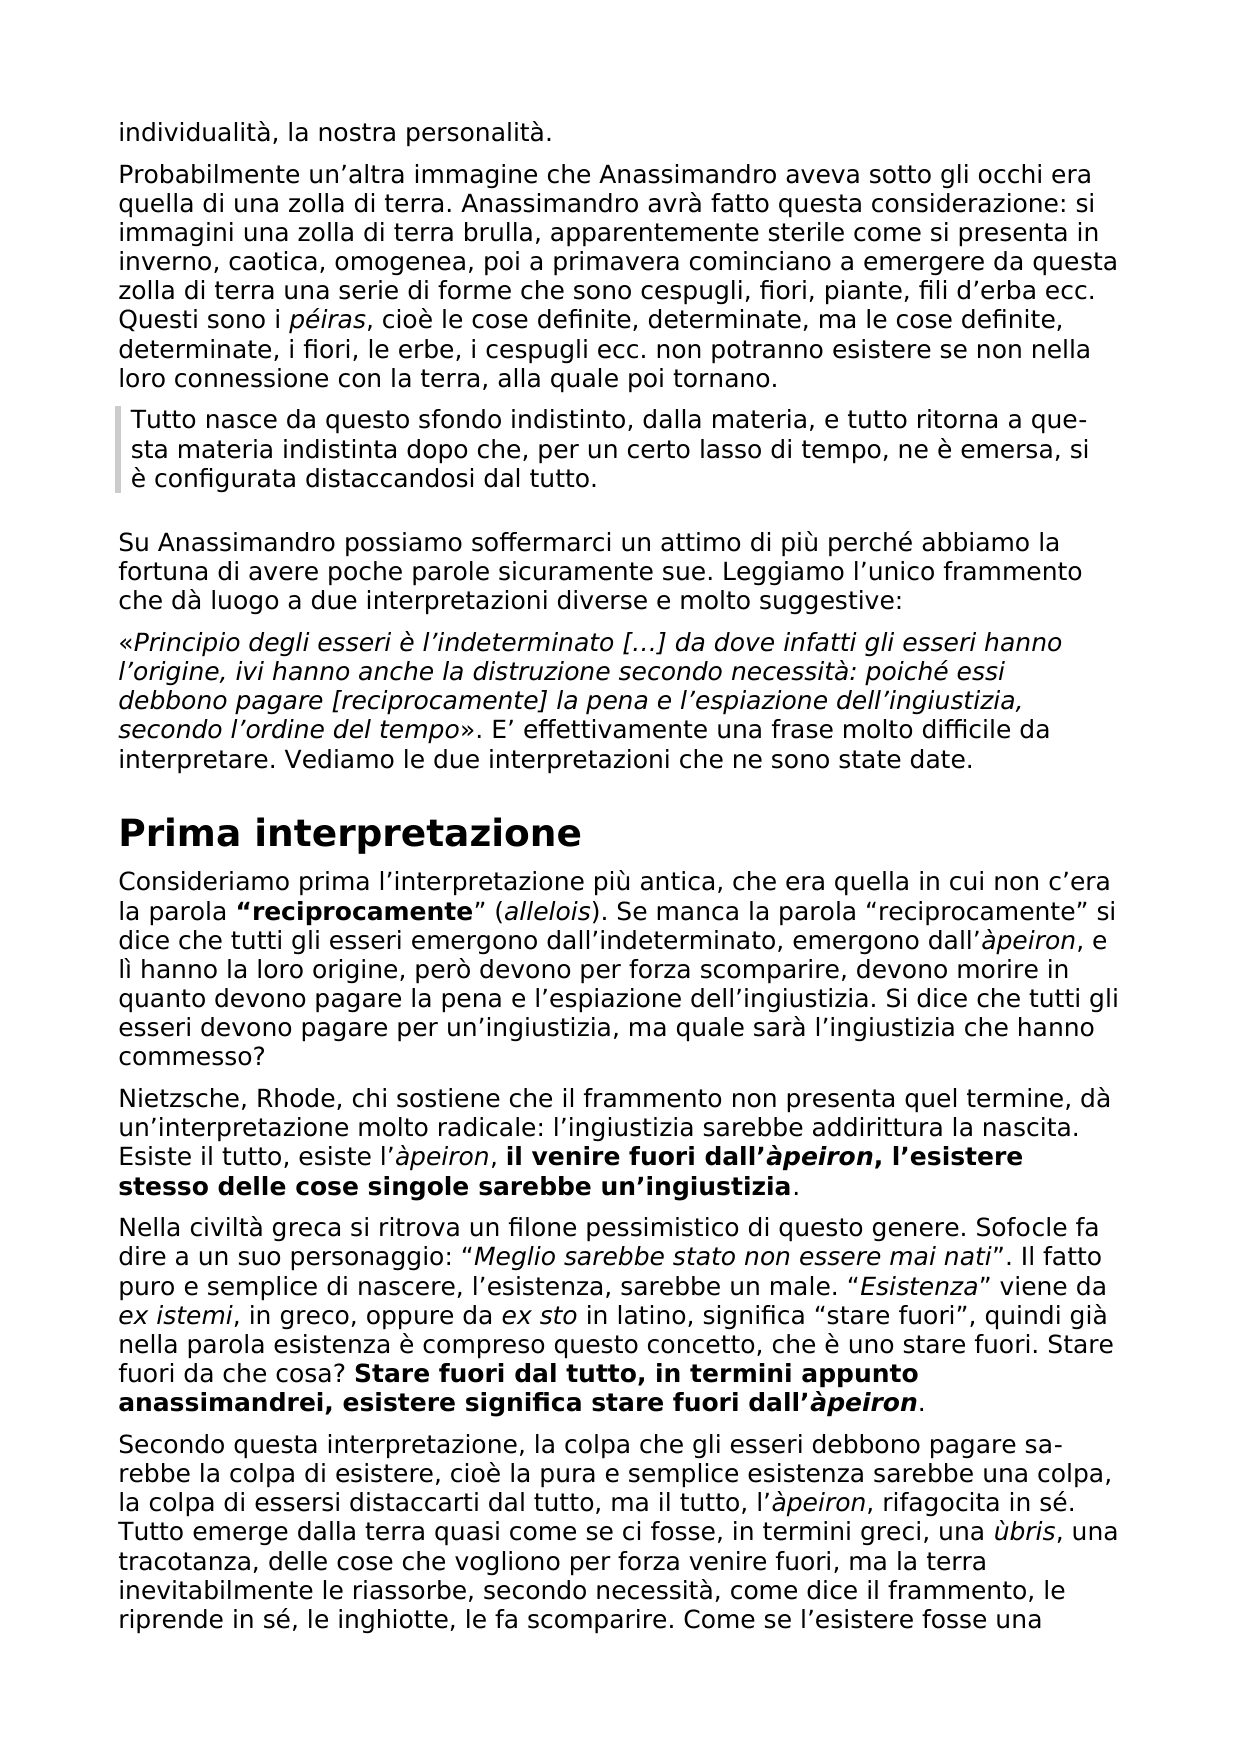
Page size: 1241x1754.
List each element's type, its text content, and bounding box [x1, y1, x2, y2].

text Consideriamo prima l’interpretazione più antica, che era quella in cui non c’era la parola “reciprocamente” (allelois). Se manca la parola “reciprocamente” si dice che tutti gli esseri emergono dall’indeterminato, emergono dall’àpeiron, e lì hanno la loro origine, però devono per forza scomparire, devono morire in quanto devono pagare la pena e l’espiazione dell’ingiustizia. Si dice che tutti gli esseri devono pagare per un’ingiustizia, ma quale sarà l’ingiustizia che hanno commesso? [118, 868, 1122, 1072]
table_header Tutto nasce da questo sfondo indistinto, dalla materia, e tutto ritorna a que­sta materia indistinta dopo che, per un certo lasso di tempo, ne è emersa, si è configurata distaccandosi dal tutto. [121, 406, 1122, 493]
text Nella civiltà greca si ritrova un filone pessimistico di questo genere. Sofo­cle fa dire a un suo personaggio: “Meglio sarebbe stato non essere mai nati”. Il fatto puro e semplice di nascere, l’esistenza, sarebbe un male. “Esi­stenza” viene da ex istemi, in greco, oppure da ex sto in latino, significa “stare fuori”, quindi già nella parola esistenza è compreso questo concetto, che è uno stare fuori. Stare fuori da che cosa? Stare fuori dal tutto, in ter­mini appunto anassimandrei, esistere significa stare fuori dall’àpeiron. [118, 1213, 1122, 1418]
text Nietzsche, Rhode, chi sostiene che il frammento non presenta quel termine, dà un’interpretazione molto radicale: l’ingiusti­zia sarebbe addirittura la nascita. Esiste il tutto, esiste l’àpeiron, il venire fuori dall’àpeiron, l’esistere stesso delle cose singole sarebbe un’ingiustizia. [118, 1084, 1122, 1201]
text Se­condo questa interpretazione, la colpa che gli esseri debbono pagare sa­rebbe la colpa di esistere, cioè la pura e semplice esistenza sarebbe una colpa, la colpa di essersi distaccarti dal tutto, ma il tutto, l’àpeiron, rifago­cita in sé. Tutto emerge dalla terra quasi come se ci fosse, in termini greci, una ùbris, una tracotanza, delle cose che vogliono per forza venire fuori, ma la terra inevitabilmente le riassorbe, secondo necessità, come dice il frammento, le riprende in sé, le inghiotte, le fa scomparire. Come se l’esistere fosse una [118, 1430, 1122, 1634]
text individualità, la nostra personalità. [118, 118, 1122, 147]
text Probabilmente un’altra immagine che Anassimandro aveva sotto gli occhi era quella di una zolla di terra. Anassimandro avrà fatto questa considerazione: si immagini una zolla di terra brulla, apparentemente sterile come si presenta in inverno, caotica, omogenea, poi a primavera cominciano a emergere da que­sta zolla di terra una serie di forme che sono cespugli, fiori, piante, fili d’erba ecc. Questi sono i péiras, cioè le cose definite, determinate, ma le cose definite, determinate, i fiori, le erbe, i cespugli ecc. non potranno esi­stere se non nella loro connessione con la terra, alla quale poi tornano. [118, 160, 1122, 393]
subtitle Prima interpretazione [118, 811, 1122, 855]
text «Principio degli esseri è l’indeterminato […] da dove infatti gli esseri hanno l’origine, ivi hanno anche la distruzione secondo necessità: poiché essi debbono pagare [reciprocamente] la pena e l’espiazione dell’ingiustizia, secondo l’ordine del tempo». E’ effettivamente una frase molto difficile da interpretare. Vediamo le due interpretazioni che ne sono state date. [118, 628, 1122, 774]
text Su Anassimandro possiamo soffermarci un attimo di più perché abbiamo la fortuna di avere poche parole sicuramente sue. Leggiamo l’unico frammento che dà luogo a due interpretazioni diverse e molto suggestive: [118, 528, 1122, 616]
